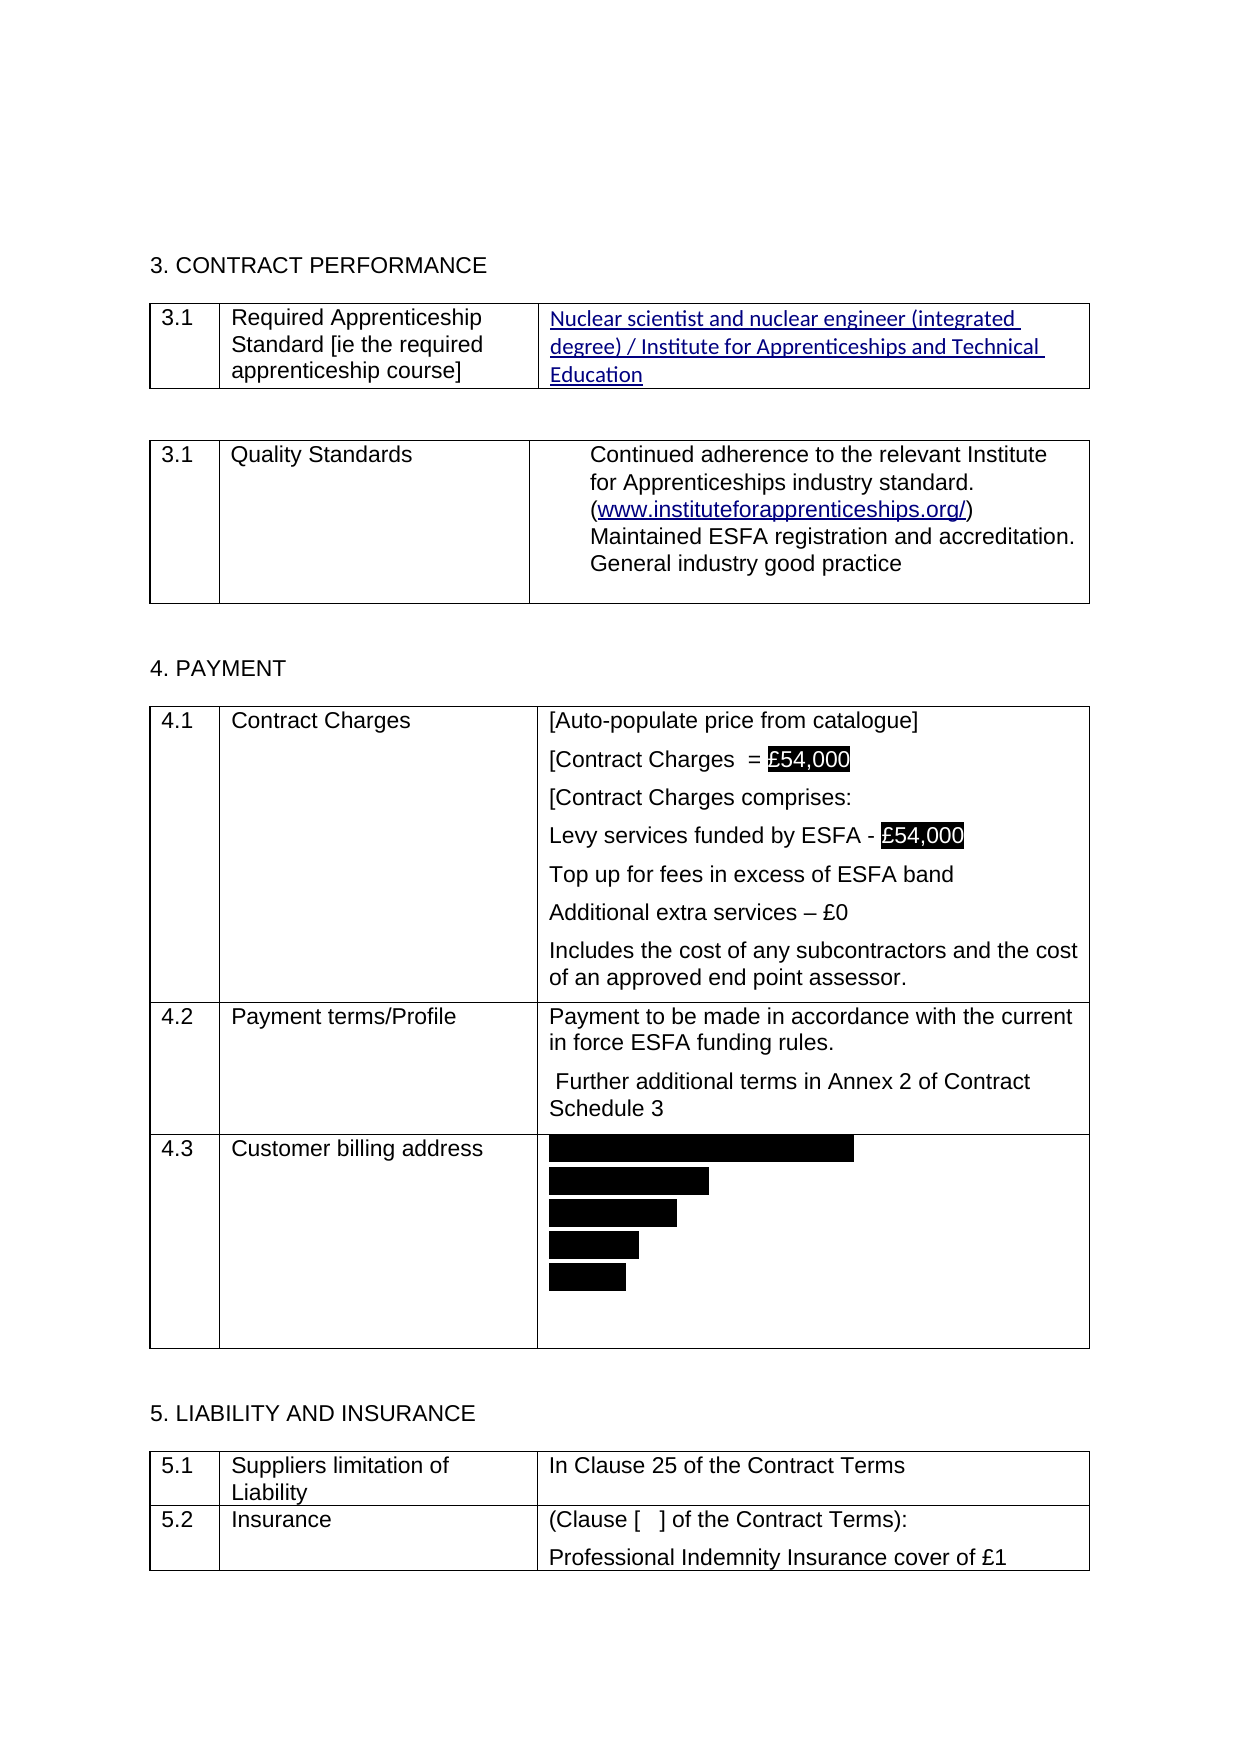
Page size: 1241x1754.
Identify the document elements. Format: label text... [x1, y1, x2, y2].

table_cell Customer billing address [220, 1135, 537, 1348]
table_header Suppliers limitation of Liability [220, 1452, 537, 1505]
table_header 4.1 [151, 707, 219, 1002]
table_header Required Apprenticeship Standard [ie the required apprenticeship course] [220, 304, 538, 388]
table_header [Auto-populate price from catalogue] [Contract Charges = £54,000 [Contract Charges comprises: Levy services funded by ESFA - £54,000 Top up for fees in excess of ESFA band Additional extra services – £0 Includes the cost of any subcontractors and the cost of an approved end point assessor. [538, 707, 1089, 1002]
table_header 3.1 [151, 304, 219, 388]
table_header Nuclear scientist and nuclear engineer (integrated degree) / Institute for Apprenticeships and Technical Education [539, 304, 1089, 388]
table_header Quality Standards [220, 441, 529, 603]
table_cell Payment terms/Profile [220, 1003, 537, 1133]
table_header Continued adherence to the relevant Institute for Apprenticeships industry standard. (www.instituteforapprenticeships.org/) Maintained ESFA registration and accreditation. General industry good practice [530, 441, 1089, 603]
table_cell Payment to be made in accordance with the current in force ESFA funding rules. Further additional terms in Annex 2 of Contract Schedule 3 [538, 1003, 1089, 1133]
table_header In Clause 25 of the Contract Terms [538, 1452, 1089, 1505]
table_cell 4.2 [151, 1003, 219, 1133]
table_header 3.1 [151, 441, 219, 603]
text 4. PAYMENT [150, 655, 1090, 682]
text 3. CONTRACT PERFORMANCE [150, 252, 1090, 278]
text 5. LIABILITY AND INSURANCE [150, 1400, 1090, 1427]
table_cell Blackpool and The Fylde College Bispham Campus Ashfield Road Blackpool FY2 0HB [538, 1135, 1089, 1348]
table_cell 5.2 [151, 1506, 219, 1570]
table_cell 4.3 [151, 1135, 219, 1348]
table_header 5.1 [151, 1452, 219, 1505]
table_cell (Clause [ ] of the Contract Terms): Professional Indemnity Insurance cover of £1 [538, 1506, 1089, 1570]
table_cell Insurance [220, 1506, 537, 1570]
table_header Contract Charges [220, 707, 537, 1002]
